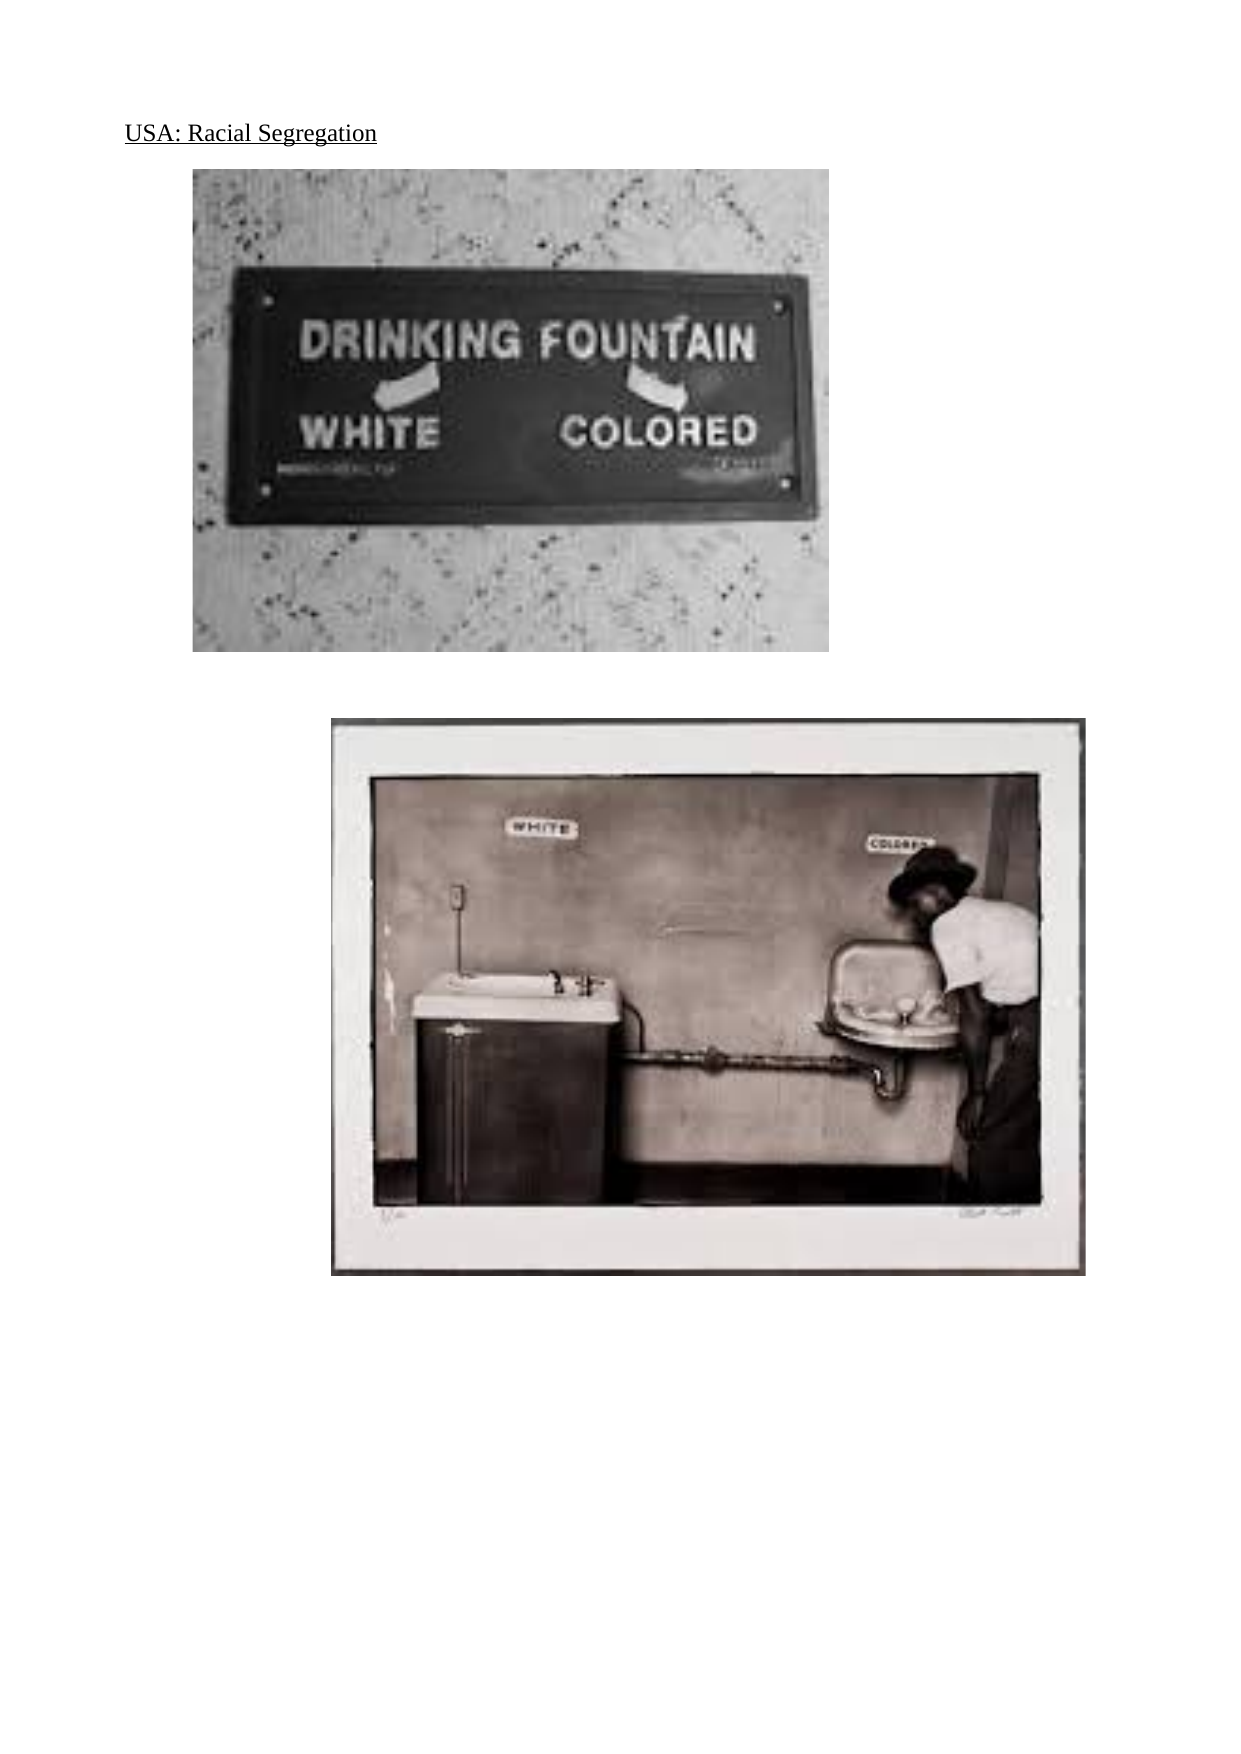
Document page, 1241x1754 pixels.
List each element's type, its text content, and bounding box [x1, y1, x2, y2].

text USA: Racial Segregation [118, 118, 1122, 147]
picture [192, 169, 829, 652]
picture [331, 718, 1086, 1276]
